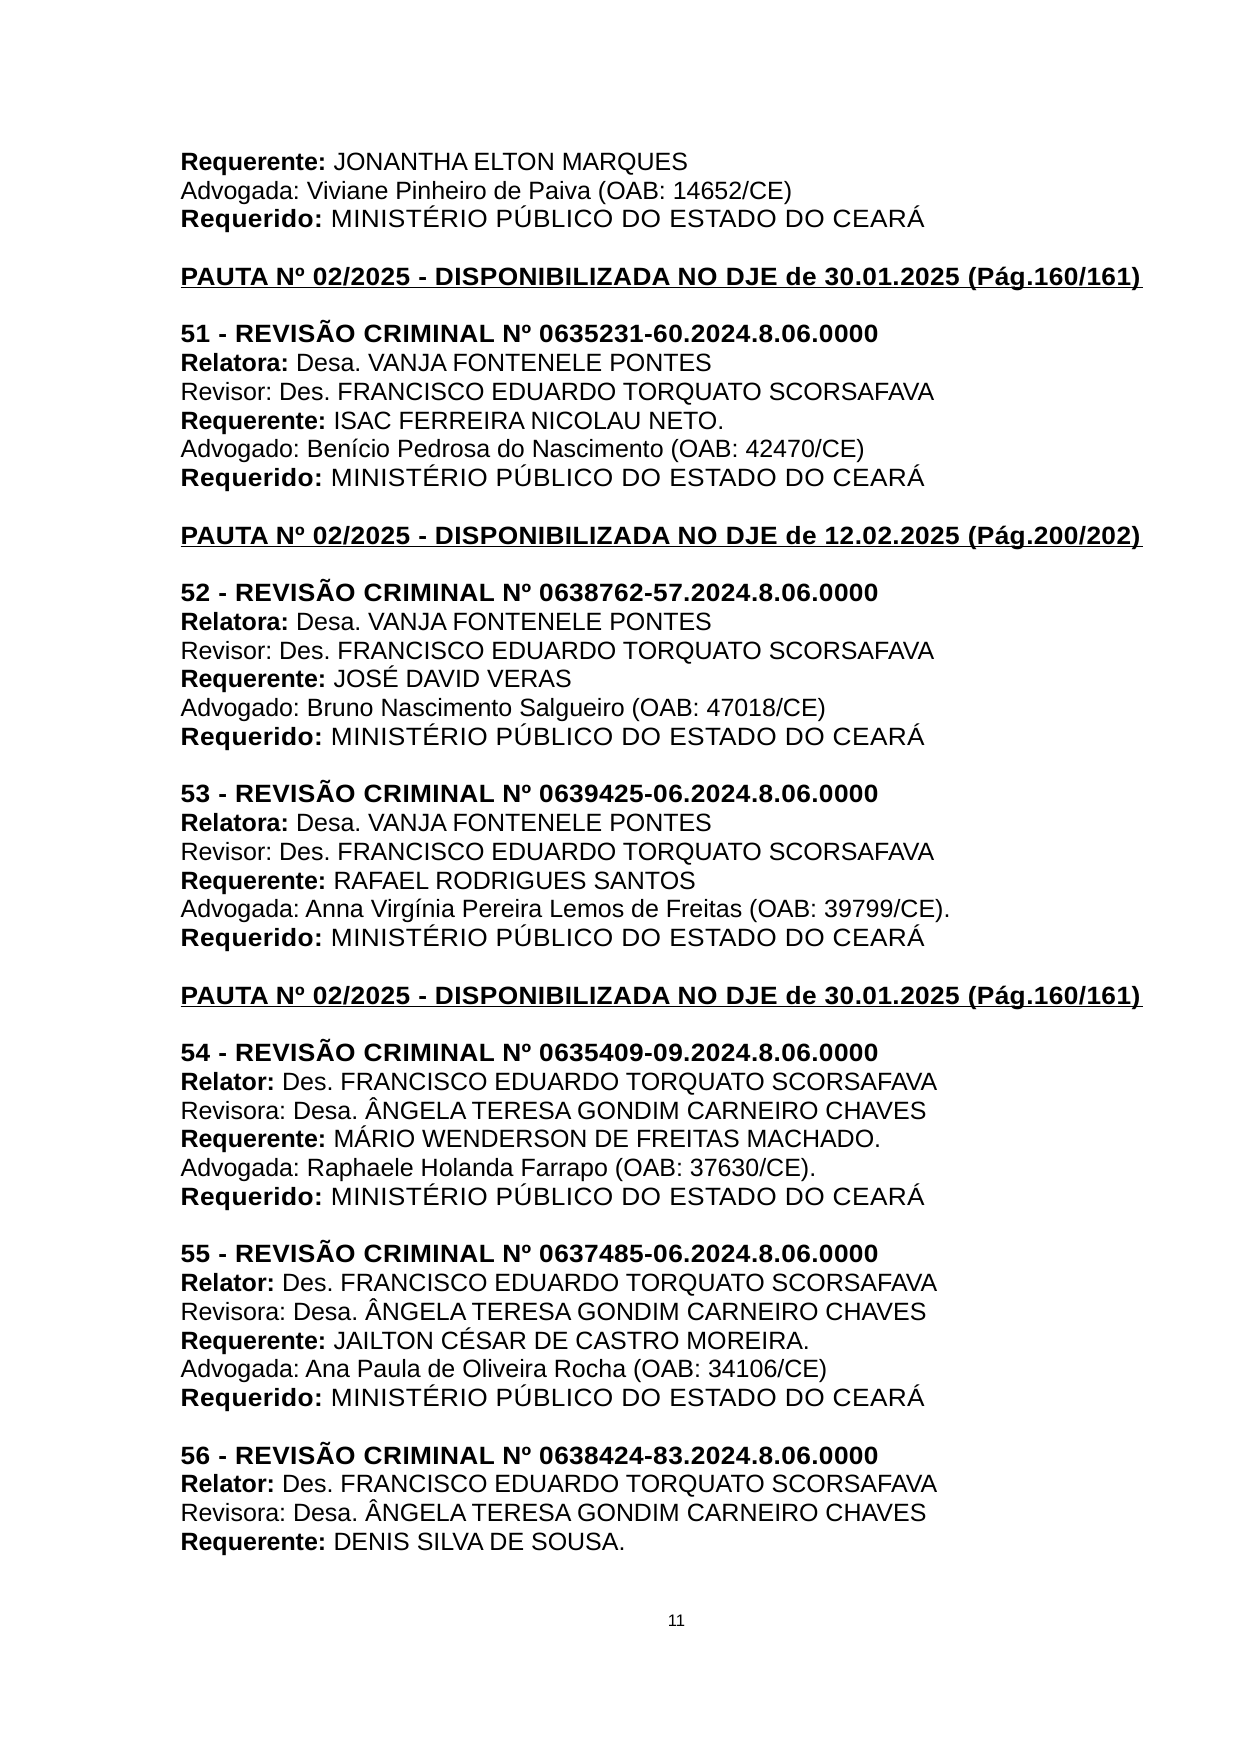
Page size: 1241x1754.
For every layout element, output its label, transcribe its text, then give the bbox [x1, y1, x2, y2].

text Revisor: Des. FRANCISCO EDUARDO TORQUATO SCORSAFAVA [180, 377, 1172, 406]
text Requerente: RAFAEL RODRIGUES SANTOS [180, 866, 1172, 894]
text Requerido: MINISTÉRIO PÚBLICO DO ESTADO DO CEARÁ [180, 1182, 1172, 1211]
text PAUTA Nº 02/2025 - DISPONIBILIZADA NO DJE de 30.01.2025 (Pág.160/161) [180, 262, 1172, 291]
text Requerente: DENIS SILVA DE SOUSA. [180, 1527, 1172, 1556]
text Requerente: JAILTON CÉSAR DE CASTRO MOREIRA. [180, 1326, 1172, 1354]
text Requerido: MINISTÉRIO PÚBLICO DO ESTADO DO CEARÁ [180, 1383, 1172, 1412]
text Advogada: Viviane Pinheiro de Paiva (OAB: 14652/CE) [180, 176, 1172, 204]
text Revisora: Desa. ÂNGELA TERESA GONDIM CARNEIRO CHAVES [180, 1096, 1172, 1124]
text Relator: Des. FRANCISCO EDUARDO TORQUATO SCORSAFAVA [180, 1067, 1172, 1096]
text 51 - REVISÃO CRIMINAL Nº 0635231-60.2024.8.06.0000 [180, 319, 1172, 348]
text Requerido: MINISTÉRIO PÚBLICO DO ESTADO DO CEARÁ [180, 923, 1172, 952]
text Revisor: Des. FRANCISCO EDUARDO TORQUATO SCORSAFAVA [180, 636, 1172, 664]
text Relator: Des. FRANCISCO EDUARDO TORQUATO SCORSAFAVA [180, 1469, 1172, 1498]
text Requerente: JOSÉ DAVID VERAS [180, 664, 1172, 693]
text Requerido: MINISTÉRIO PÚBLICO DO ESTADO DO CEARÁ [180, 463, 1172, 492]
text PAUTA Nº 02/2025 - DISPONIBILIZADA NO DJE de 30.01.2025 (Pág.160/161) [180, 981, 1172, 1009]
text PAUTA Nº 02/2025 - DISPONIBILIZADA NO DJE de 12.02.2025 (Pág.200/202) [180, 521, 1172, 549]
text Advogada: Anna Virgínia Pereira Lemos de Freitas (OAB: 39799/CE). [180, 894, 1172, 923]
text Relator: Des. FRANCISCO EDUARDO TORQUATO SCORSAFAVA [180, 1268, 1172, 1297]
text Requerido: MINISTÉRIO PÚBLICO DO ESTADO DO CEARÁ [180, 722, 1172, 751]
text Advogado: Benício Pedrosa do Nascimento (OAB: 42470/CE) [180, 434, 1172, 463]
text Relatora: Desa. VANJA FONTENELE PONTES [180, 348, 1172, 377]
text Advogada: Raphaele Holanda Farrapo (OAB: 37630/CE). [180, 1153, 1172, 1182]
text Revisor: Des. FRANCISCO EDUARDO TORQUATO SCORSAFAVA [180, 837, 1172, 866]
text Relatora: Desa. VANJA FONTENELE PONTES [180, 607, 1172, 636]
text Relatora: Desa. VANJA FONTENELE PONTES [180, 808, 1172, 837]
text 54 - REVISÃO CRIMINAL Nº 0635409-09.2024.8.06.0000 [180, 1038, 1172, 1067]
text 55 - REVISÃO CRIMINAL Nº 0637485-06.2024.8.06.0000 [180, 1239, 1172, 1268]
text Revisora: Desa. ÂNGELA TERESA GONDIM CARNEIRO CHAVES [180, 1297, 1172, 1326]
text Requerente: JONANTHA ELTON MARQUES [180, 147, 1172, 176]
text Advogada: Ana Paula de Oliveira Rocha (OAB: 34106/CE) [180, 1354, 1172, 1383]
text 52 - REVISÃO CRIMINAL Nº 0638762-57.2024.8.06.0000 [180, 578, 1172, 607]
text Requerente: ISAC FERREIRA NICOLAU NETO. [180, 406, 1172, 434]
text 56 - REVISÃO CRIMINAL Nº 0638424-83.2024.8.06.0000 [180, 1441, 1172, 1469]
text 53 - REVISÃO CRIMINAL Nº 0639425-06.2024.8.06.0000 [180, 779, 1172, 808]
text Requerente: MÁRIO WENDERSON DE FREITAS MACHADO. [180, 1124, 1172, 1153]
text Revisora: Desa. ÂNGELA TERESA GONDIM CARNEIRO CHAVES [180, 1498, 1172, 1527]
text Advogado: Bruno Nascimento Salgueiro (OAB: 47018/CE) [180, 693, 1172, 722]
text Requerido: MINISTÉRIO PÚBLICO DO ESTADO DO CEARÁ [180, 204, 1172, 233]
